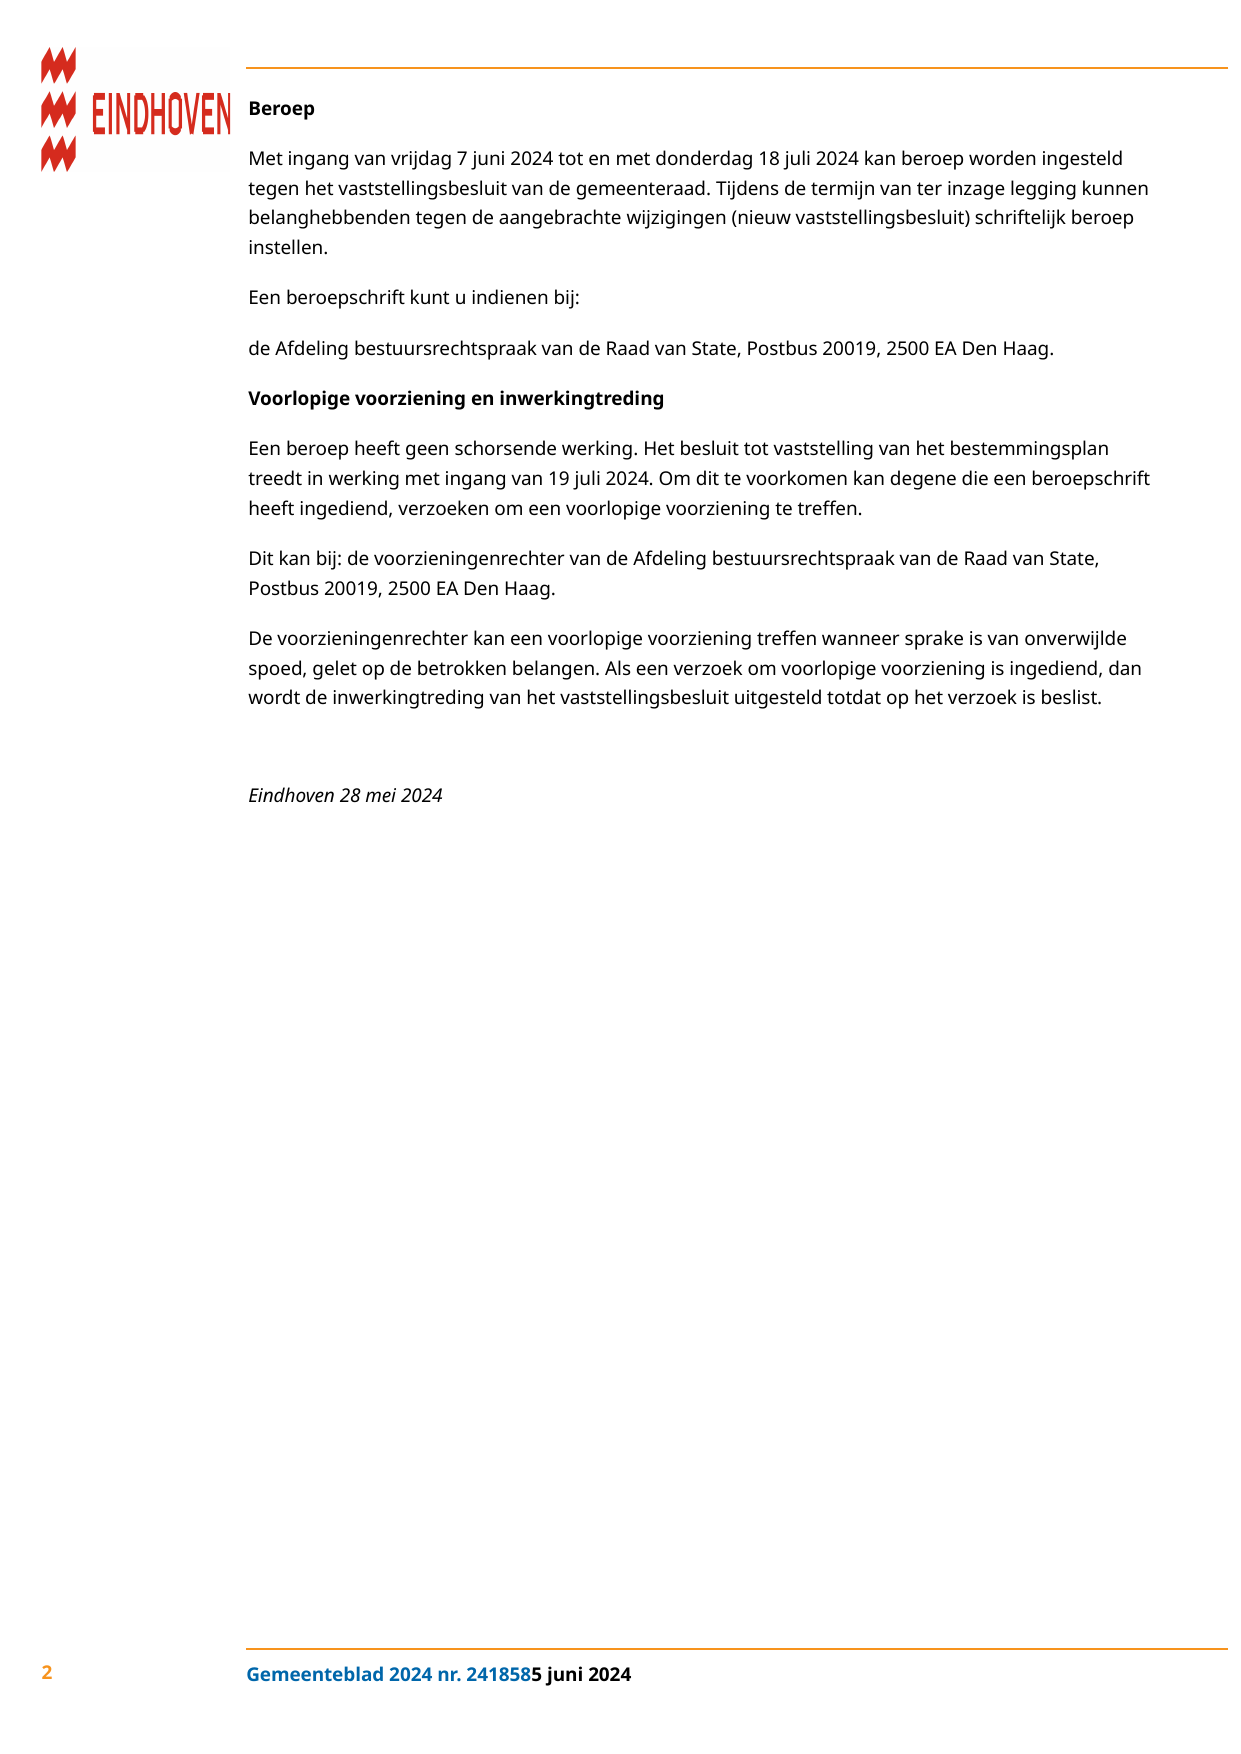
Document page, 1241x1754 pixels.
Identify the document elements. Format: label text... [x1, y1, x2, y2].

text Eindhoven 28 mei 2024 [248, 783, 1152, 808]
text Een beroepschrift kunt u indienen bij: [248, 284, 1152, 310]
text Beroep [248, 95, 1152, 121]
text De voorzieningenrechter kan een voorlopige voorziening treffen wanneer sprake is van onverwijlde spoed, gelet op de betrokken belangen. Als een verzoek om voorlopige voorziening is ingediend, dan wordt de inwerkingtreding van het vaststellingsbesluit uitgesteld totdat op het verzoek is beslist. [248, 625, 1152, 710]
picture [41, 47, 231, 172]
text Dit kan bij: de voorzieningenrechter van de Afdeling bestuursrechtspraak van de Raad van State, Postbus 20019, 2500 EA Den Haag. [248, 545, 1152, 601]
text Voorlopige voorziening en inwerkingtreding [248, 385, 1152, 411]
text Een beroep heeft geen schorsende werking. Het besluit tot vaststelling van het bestemmingsplan treedt in werking met ingang van 19 juli 2024. Om dit te voorkomen kan degene die een beroepschrift heeft ingediend, verzoeken om een voorlopige voorziening te treffen. [248, 436, 1152, 521]
text de Afdeling bestuursrechtspraak van de Raad van State, Postbus 20019, 2500 EA Den Haag. [248, 335, 1152, 361]
text Met ingang van vrijdag 7 juni 2024 tot en met donderdag 18 juli 2024 kan beroep worden ingesteld tegen het vaststellingsbesluit van de gemeenteraad. Tijdens de termijn van ter inzage legging kunnen belanghebbenden tegen de aangebrachte wijzigingen (nieuw vaststellingsbesluit) schriftelijk beroep instellen. [248, 145, 1152, 260]
